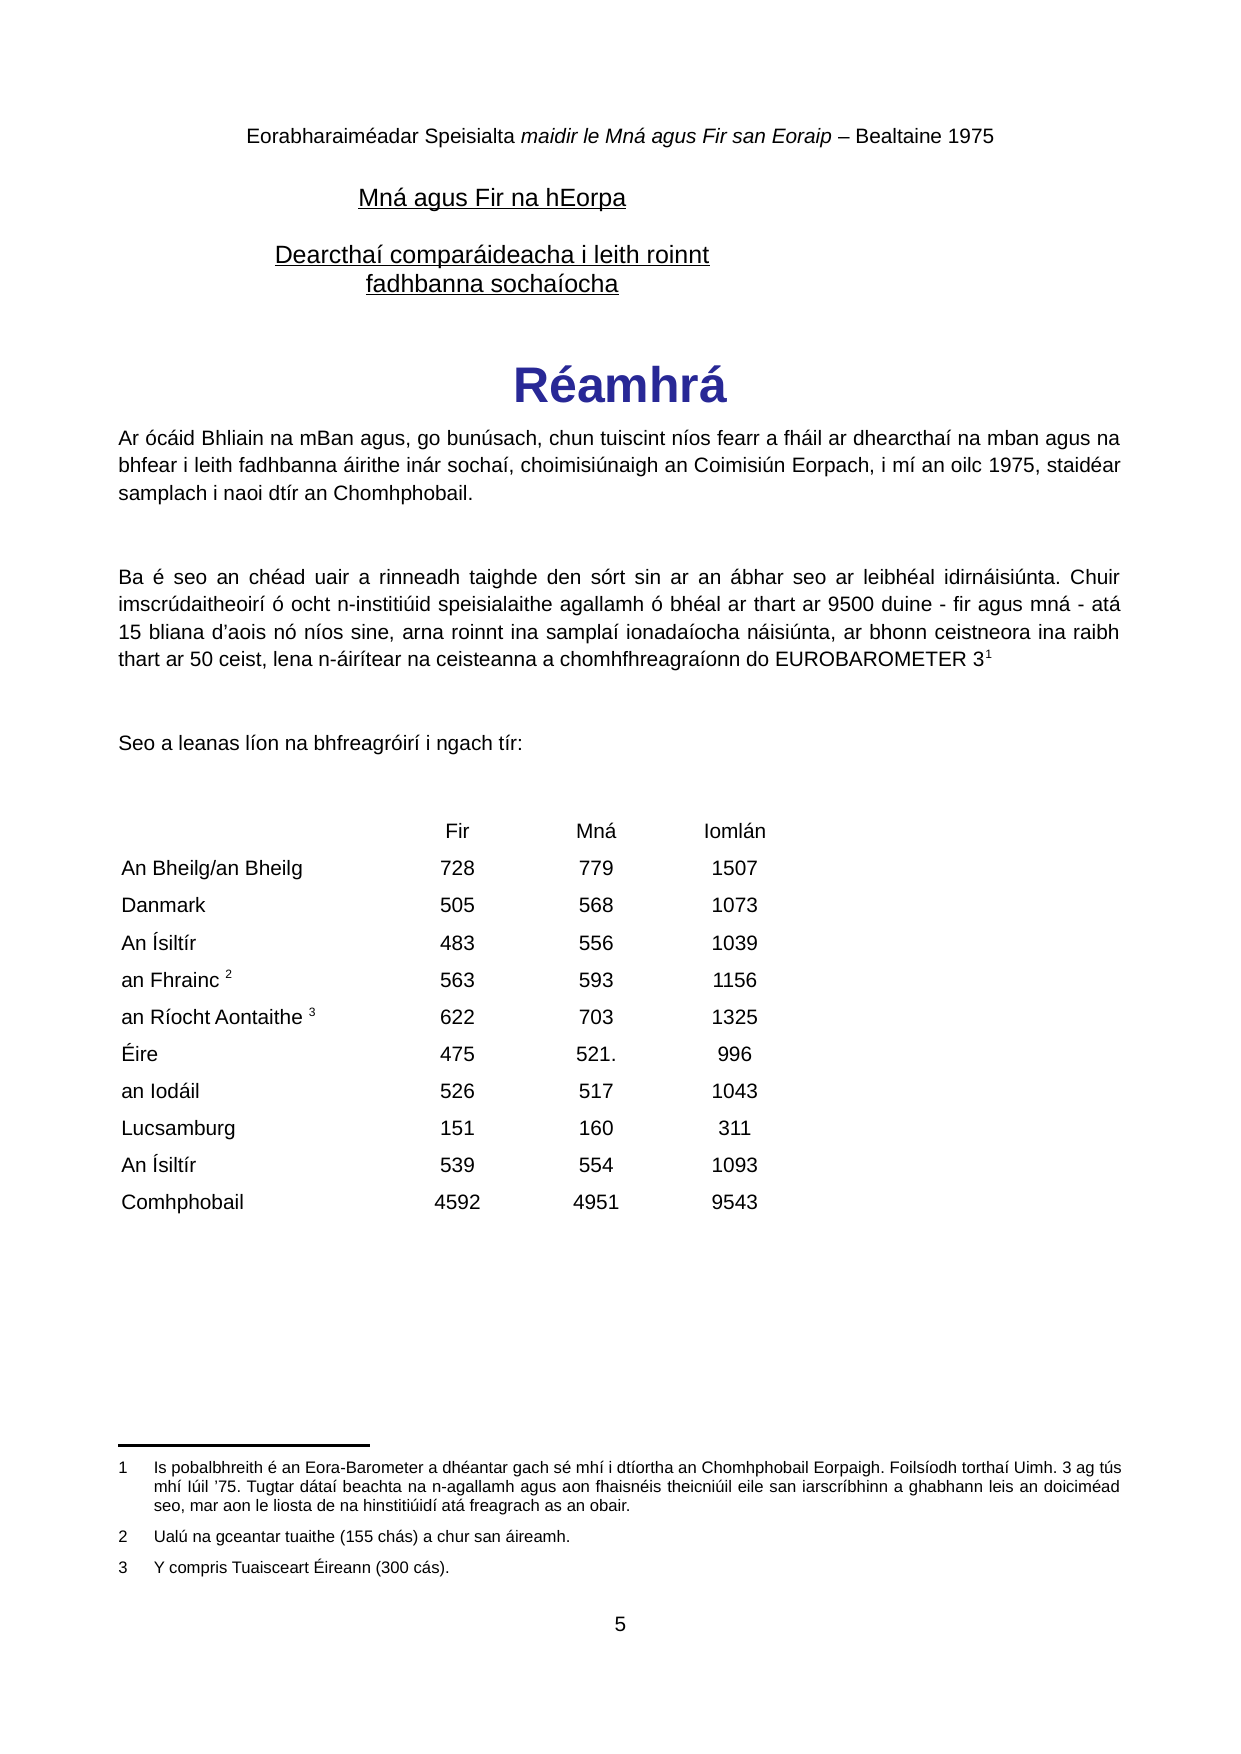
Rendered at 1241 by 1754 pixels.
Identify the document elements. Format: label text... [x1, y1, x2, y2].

table_cell Danmark [118, 887, 388, 924]
table_cell 593 [527, 961, 665, 998]
text Ba é seo an chéad uair a rinneadh taighde den sórt sin ar an ábhar seo ar leibhéal idirnáisiúnta. Chuir imscrúdaitheoirí ó ocht n-institiúid speisialaithe agallamh ó bhéal ar thart ar 9500 duine - fir agus mná - atá 15 bliana d’aois nó níos sine, arna roinnt ina samplaí ionadaíocha náisiúnta, ar bhonn ceistneora ina raibh thart ar 50 ceist, lena n-áirítear na ceisteanna a chomhfhreagraíonn do EUROBAROMETER 3 [118, 564, 1122, 671]
table_cell 526 [388, 1072, 527, 1109]
table_cell 1073 [665, 887, 804, 924]
table_cell Éire [118, 1035, 388, 1072]
table_header [118, 813, 388, 850]
table_cell 483 [388, 924, 527, 961]
table_cell 996 [665, 1035, 804, 1072]
table_cell 728 [388, 850, 527, 887]
table_cell 1093 [665, 1146, 804, 1183]
table_cell 160 [527, 1109, 665, 1146]
table_cell an Fhrainc [118, 961, 388, 998]
table_cell 1325 [665, 998, 804, 1035]
table_header Iomlán [665, 813, 804, 850]
table_cell 703 [527, 998, 665, 1035]
table_cell 4592 [388, 1184, 527, 1221]
table_cell An Ísiltír [118, 1146, 388, 1183]
table_cell 311 [665, 1109, 804, 1146]
text Is pobalbhreith é an Eora-Barometer a dhéantar gach sé mhí i dtíortha an Chomhphobail Eorpaigh. Foilsíodh torthaí Uimh. 3 ag tús mhí Iúil ’75. Tugtar dátaí beachta na n-agallamh agus aon fhaisnéis theicniúil eile san iarscríbhinn a ghabhann leis an doiciméad seo, mar aon le liosta de na hinstitiúidí atá freagrach as an obair. [118, 1457, 1122, 1515]
table_header Mná [527, 813, 665, 850]
table_cell 554 [527, 1146, 665, 1183]
table_cell 539 [388, 1146, 527, 1183]
table_cell 1039 [665, 924, 804, 961]
table_cell 475 [388, 1035, 527, 1072]
table_cell 9543 [665, 1184, 804, 1221]
table_cell 568 [527, 887, 665, 924]
table_cell Lucsamburg [118, 1109, 388, 1146]
table_cell 622 [388, 998, 527, 1035]
table_cell 151 [388, 1109, 527, 1146]
table_cell 1507 [665, 850, 804, 887]
table_cell an Ríocht Aontaithe [118, 998, 388, 1035]
table_cell 517 [527, 1072, 665, 1109]
table_cell 779 [527, 850, 665, 887]
text Seo a leanas líon na bhfreagróirí i ngach tír: [118, 731, 1122, 755]
table_cell 4951 [527, 1184, 665, 1221]
table_cell An Bheilg/an Bheilg [118, 850, 388, 887]
table_header Fir [388, 813, 527, 850]
table_cell 1156 [665, 961, 804, 998]
text Ar ócáid Bhliain na mBan agus, go bunúsach, chun tuiscint níos fearr a fháil ar dhearcthaí na mban agus na bhfear i leith fadhbanna áirithe inár sochaí, choimisiúnaigh an Coimisiún Eorpach, i mí an oilc 1975, staidéar samplach i naoi dtír an Chomhphobail. [118, 425, 1122, 504]
table_cell 1043 [665, 1072, 804, 1109]
table_cell 563 [388, 961, 527, 998]
table_cell an Iodáil [118, 1072, 388, 1109]
table_cell 556 [527, 924, 665, 961]
subtitle Réamhrá [118, 202, 1122, 413]
table_cell 521. [527, 1035, 665, 1072]
table_cell Comhphobail [118, 1184, 388, 1221]
table_cell 505 [388, 887, 527, 924]
table_cell An Ísiltír [118, 924, 388, 961]
